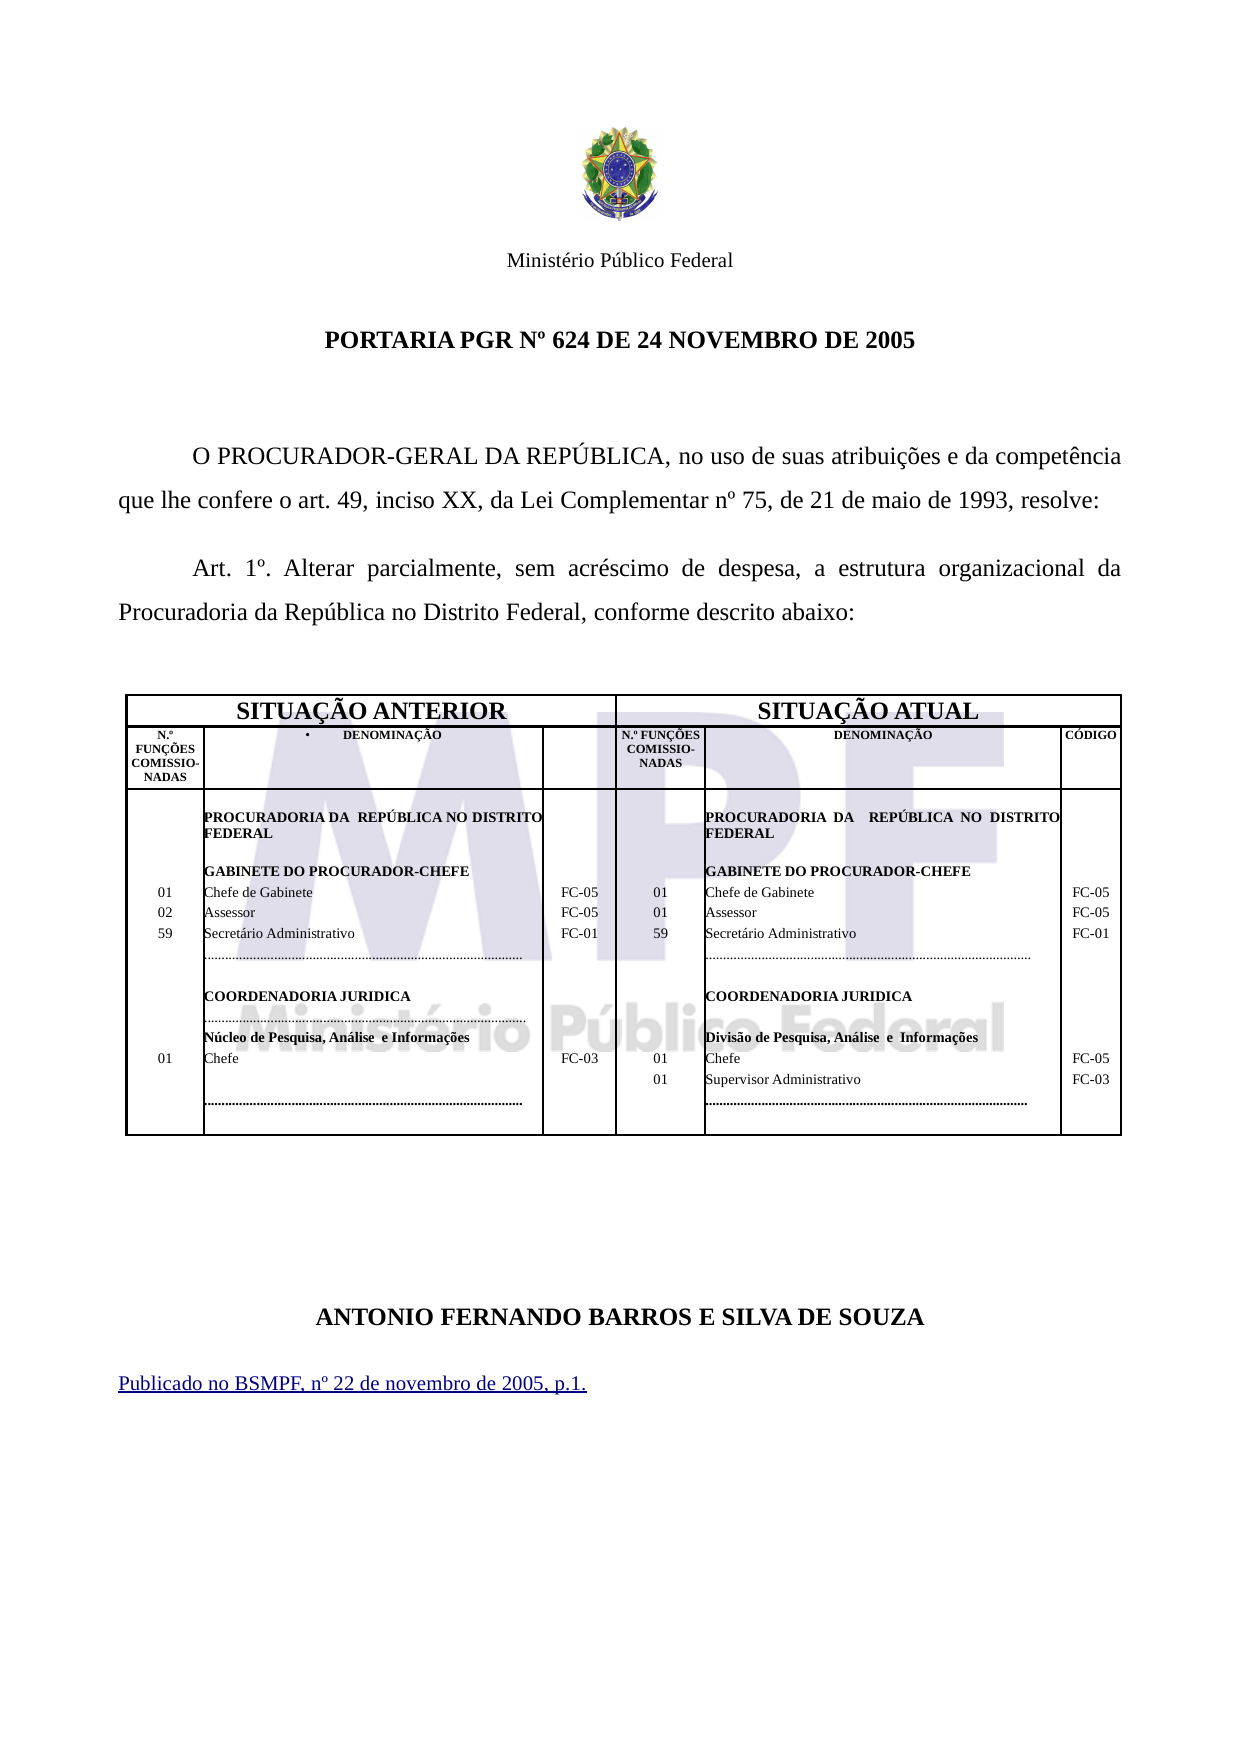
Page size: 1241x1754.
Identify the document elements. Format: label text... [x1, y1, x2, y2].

table_cell [128, 809, 203, 842]
table_cell FC-03 [544, 1050, 615, 1071]
table_cell Chefe de Gabinete [205, 884, 542, 904]
table_cell PROCURADORIA DA REPÚBLICA NO DISTRITO FEDERAL [706, 809, 1060, 842]
table_cell DENOMINAÇÃO [706, 728, 1060, 788]
table_cell Supervisor Administrativo [706, 1071, 1060, 1092]
table_cell [617, 1009, 704, 1029]
table_cell 01 [617, 884, 704, 904]
table_cell ............................................................................................ [205, 1009, 542, 1029]
table_cell [1062, 988, 1120, 1008]
table_cell [128, 1092, 203, 1113]
table_cell [128, 1029, 203, 1050]
table_cell CÓDIGO [544, 728, 615, 788]
table_cell [544, 842, 615, 863]
table_cell [128, 842, 203, 863]
table_cell [617, 1113, 704, 1133]
table_cell DENOMINAÇÃO [205, 728, 542, 788]
table_cell [617, 988, 704, 1008]
table_cell [544, 946, 615, 967]
table_cell [128, 988, 203, 1008]
table_cell [617, 863, 704, 883]
table_cell [544, 809, 615, 842]
table_cell [617, 790, 704, 809]
table_cell GABINETE DO PROCURADOR-CHEFE [706, 863, 1060, 883]
text O PROCURADOR-GERAL DA REPÚBLICA, no uso de suas atribuições e da competência que lhe confere o art. 49, inciso XX, da Lei Complementar nº 75, de 21 de maio de 1993, resolve: [118, 441, 1122, 513]
table_cell [128, 946, 203, 967]
table_cell [1062, 1113, 1120, 1133]
table_cell [205, 967, 542, 988]
table_cell [205, 842, 542, 863]
table_cell [128, 1113, 203, 1133]
table_cell FC-01 [544, 925, 615, 946]
table_cell [128, 790, 203, 809]
table_cell ........................................................................................... [205, 1092, 542, 1113]
table_cell N.º FUNÇÕES COMISSIO-NADAS [617, 728, 704, 788]
table_cell [544, 1113, 615, 1133]
table_cell Chefe de Gabinete [706, 884, 1060, 904]
table_cell 59 [617, 925, 704, 946]
table_cell FC-05 [1062, 884, 1120, 904]
table_cell [544, 1071, 615, 1092]
text Art. 1º. Alterar parcialmente, sem acréscimo de despesa, a estrutura organizacional da Procuradoria da República no Distrito Federal, conforme descrito abaixo: [118, 553, 1122, 626]
table_cell [128, 863, 203, 883]
table_cell [617, 1029, 704, 1050]
table_cell [544, 790, 615, 809]
table_cell 01 [128, 1050, 203, 1071]
table_cell [544, 1029, 615, 1050]
table_cell [617, 946, 704, 967]
table_cell [706, 1113, 1060, 1133]
table_cell [205, 1113, 542, 1133]
table_cell [128, 1009, 203, 1029]
table_cell [706, 1009, 1060, 1029]
table_header SITUAÇÃO ANTERIOR [128, 696, 615, 725]
table_cell [617, 809, 704, 842]
table_cell [544, 1092, 615, 1113]
table_cell COORDENADORIA JURIDICA [205, 988, 542, 1008]
table_cell PROCURADORIA DA REPÚBLICA NO DISTRITO FEDERAL [205, 809, 542, 842]
table_cell Secretário Administrativo [706, 925, 1060, 946]
table_cell [544, 988, 615, 1008]
table_cell [205, 1071, 542, 1092]
table_cell FC-05 [544, 884, 615, 904]
table_cell [617, 1092, 704, 1113]
text Publicado no BSMPF, nº 22 de novembro de 2005, p.1. [118, 1370, 1122, 1394]
table_cell CÓDIGO [1062, 728, 1120, 788]
table_cell 02 [128, 904, 203, 925]
table_cell [617, 842, 704, 863]
table_cell [1062, 946, 1120, 967]
table_cell 01 [128, 884, 203, 904]
table_cell 01 [617, 1050, 704, 1071]
table_cell ............................................................................................. [706, 946, 1060, 967]
table_header SITUAÇÃO ATUAL [617, 696, 1120, 725]
table_cell GABINETE DO PROCURADOR-CHEFE [205, 863, 542, 883]
table_cell [1062, 790, 1120, 809]
table_cell Assessor [706, 904, 1060, 925]
table_cell [1062, 809, 1120, 842]
table_cell FC-01 [1062, 925, 1120, 946]
table_cell [706, 790, 1060, 809]
table_cell [1062, 967, 1120, 988]
table_cell [128, 1071, 203, 1092]
table_cell Chefe [205, 1050, 542, 1071]
table_cell Divisão de Pesquisa, Análise e Informações [706, 1029, 1060, 1050]
table_cell Núcleo de Pesquisa, Análise e Informações [205, 1029, 542, 1050]
table_cell [128, 967, 203, 988]
table_cell [1062, 1092, 1120, 1113]
table_cell [706, 967, 1060, 988]
table_cell FC-05 [1062, 904, 1120, 925]
table_cell [1062, 1009, 1120, 1029]
table_cell [544, 1009, 615, 1029]
table_cell ............................................................................................ [706, 1092, 1060, 1113]
text ANTONIO FERNANDO BARROS E SILVA DE SOUZA [118, 1302, 1122, 1331]
table_cell ........................................................................................... [205, 946, 542, 967]
table_cell FC-05 [1062, 1050, 1120, 1071]
table_cell 01 [617, 904, 704, 925]
table_cell Chefe [706, 1050, 1060, 1071]
table_cell [1062, 863, 1120, 883]
text PORTARIA PGR Nº 624 DE 24 NOVEMBRO DE 2005 [118, 325, 1122, 354]
table_cell FC-05 [544, 904, 615, 925]
table_cell 01 [617, 1071, 704, 1092]
table_cell [544, 967, 615, 988]
table_cell Secretário Administrativo [205, 925, 542, 946]
table_cell COORDENADORIA JURIDICA [706, 988, 1060, 1008]
table_cell [706, 842, 1060, 863]
table_cell [205, 790, 542, 809]
table_cell FC-03 [1062, 1071, 1120, 1092]
table_cell [1062, 842, 1120, 863]
table_cell 59 [128, 925, 203, 946]
table_cell Assessor [205, 904, 542, 925]
table_cell [544, 863, 615, 883]
table_cell [617, 967, 704, 988]
table_cell N.º FUNÇÕES COMISSIO-NADAS [128, 728, 203, 788]
table_cell [1062, 1029, 1120, 1050]
